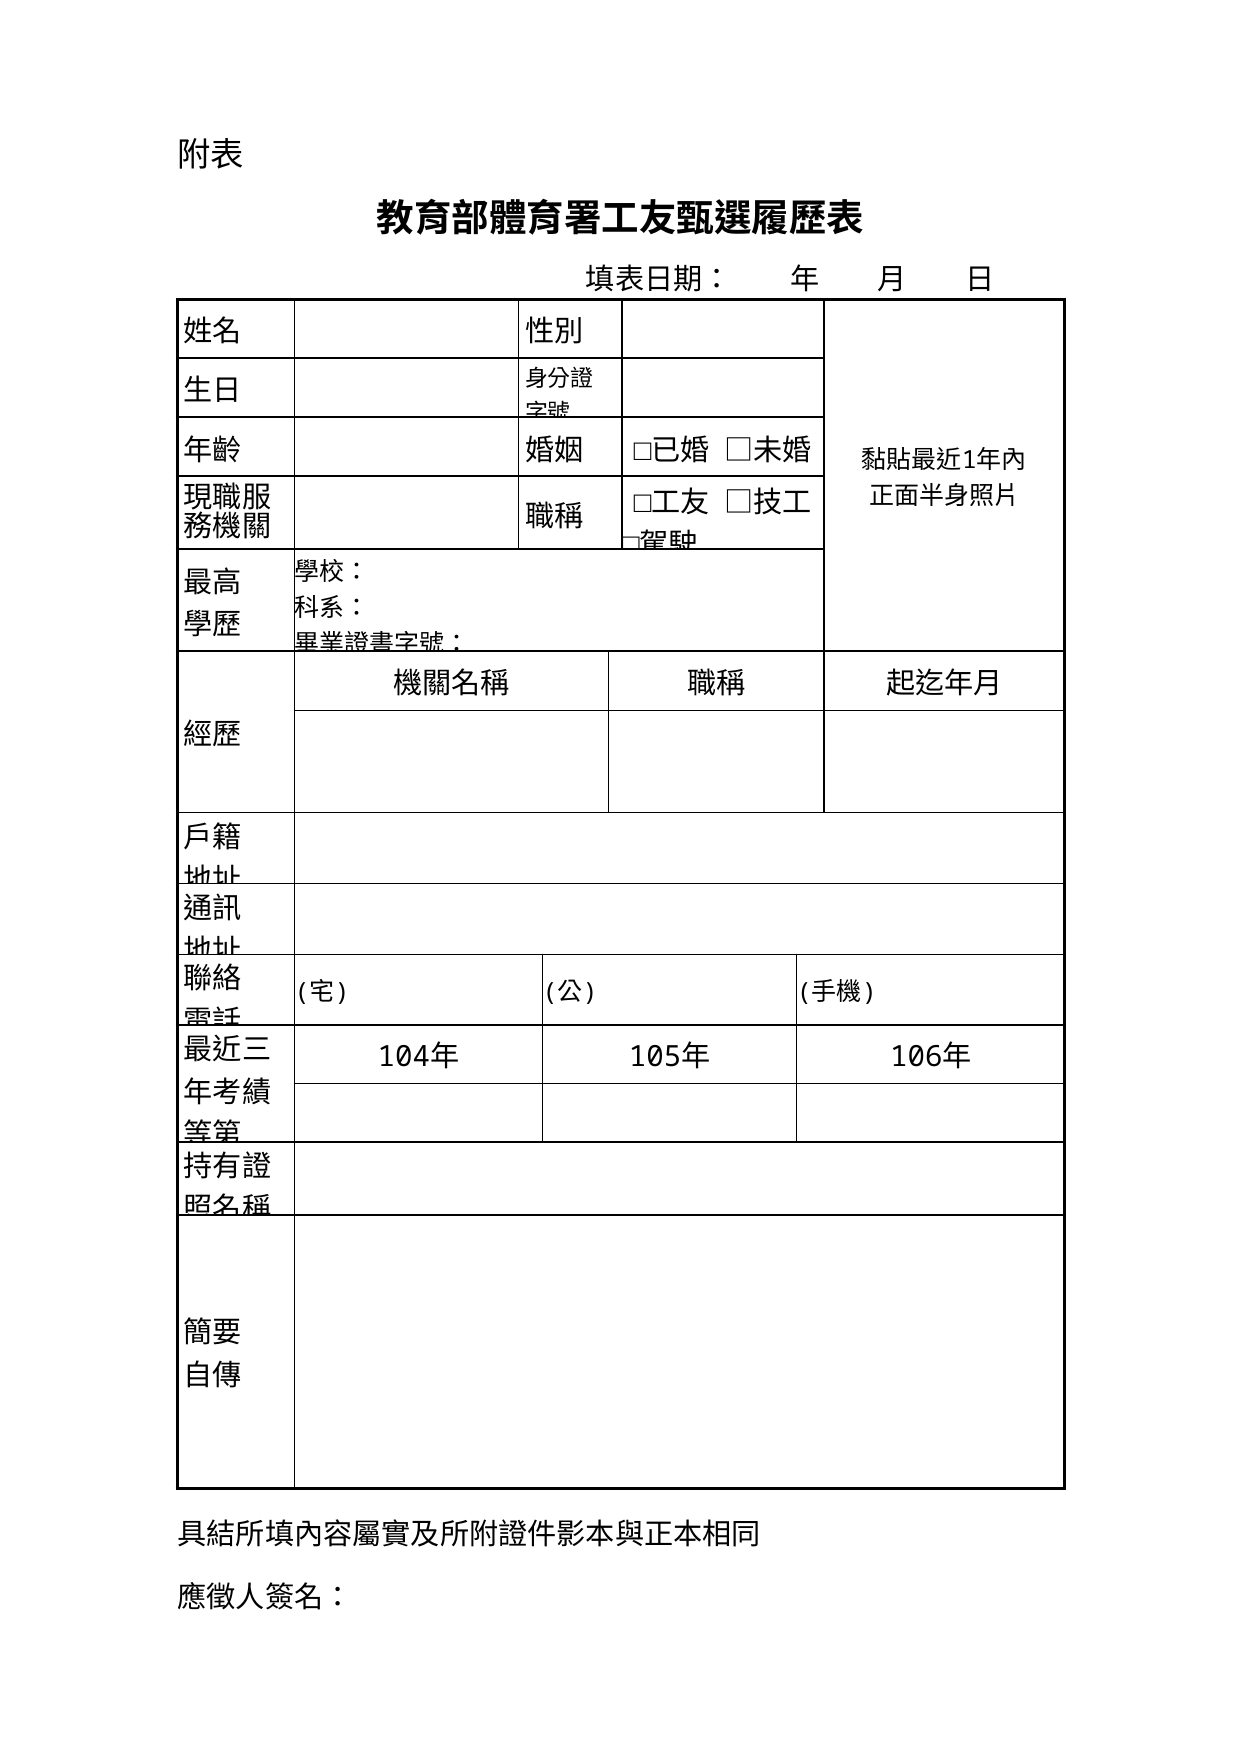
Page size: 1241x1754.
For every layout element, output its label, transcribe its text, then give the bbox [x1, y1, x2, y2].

table_cell 起迄年月 [825, 652, 1063, 709]
table_cell 持有證照名稱 [179, 1143, 294, 1214]
table_header 姓名 [179, 301, 294, 357]
table_header [623, 301, 823, 357]
table_cell [295, 1216, 1063, 1487]
table_cell 現職服務機關 [179, 477, 294, 548]
table_cell [295, 359, 518, 416]
table_cell □已婚 □未婚 [623, 418, 823, 475]
table_cell [543, 1084, 796, 1141]
table_cell [295, 418, 518, 475]
text 具結所填內容屬實及所附證件影本與正本相同 [177, 1490, 1063, 1553]
text 填表日期： 年 月 日 [177, 236, 1063, 298]
table_cell 身分證字號 [519, 359, 621, 416]
text 教育部體育署工友甄選履歷表 [177, 173, 1063, 236]
table_header 黏貼最近1年內 正面半身照片 [825, 301, 1063, 650]
table_cell (公) [543, 955, 796, 1024]
table_cell [295, 477, 518, 548]
table_cell 年齡 [179, 418, 294, 475]
table_cell 最近三 年考績等第 [179, 1026, 294, 1141]
table_cell [295, 884, 1063, 953]
table_cell [295, 1084, 542, 1141]
table_cell □工友 □技工 □駕駛 [623, 477, 823, 548]
table_cell [295, 1143, 1063, 1214]
table_cell 105年 [543, 1026, 796, 1082]
table_cell [295, 813, 1063, 883]
table_cell 生日 [179, 359, 294, 416]
table_cell [623, 359, 823, 416]
table_header [295, 301, 518, 357]
table_cell 通訊 地址 [179, 884, 294, 953]
table_cell 經歷 [179, 652, 294, 812]
table_cell 婚姻 [519, 418, 621, 475]
text 應徵人簽名： [177, 1553, 1063, 1615]
table_cell [295, 711, 608, 812]
table_cell 戶籍 地址 [179, 813, 294, 883]
table_cell (手機) [797, 955, 1063, 1024]
table_cell 職稱 [609, 652, 823, 709]
table_cell 學校： 科系： 畢業證書字號： [295, 550, 823, 650]
table_cell (宅) [295, 955, 542, 1024]
text 附表 [177, 111, 1063, 173]
table_cell 104年 [295, 1026, 542, 1082]
table_cell 聯絡 電話 [179, 955, 294, 1024]
table_cell 機關名稱 [295, 652, 608, 709]
table_cell 簡要 自傳 [179, 1216, 294, 1487]
table_header 性別 [519, 301, 621, 357]
table_cell 106年 [797, 1026, 1063, 1082]
table_cell [609, 711, 823, 812]
table_cell [825, 711, 1063, 812]
table_cell [797, 1084, 1063, 1141]
table_cell 最高 學歷 [179, 550, 294, 650]
table_cell 職稱 [519, 477, 621, 548]
